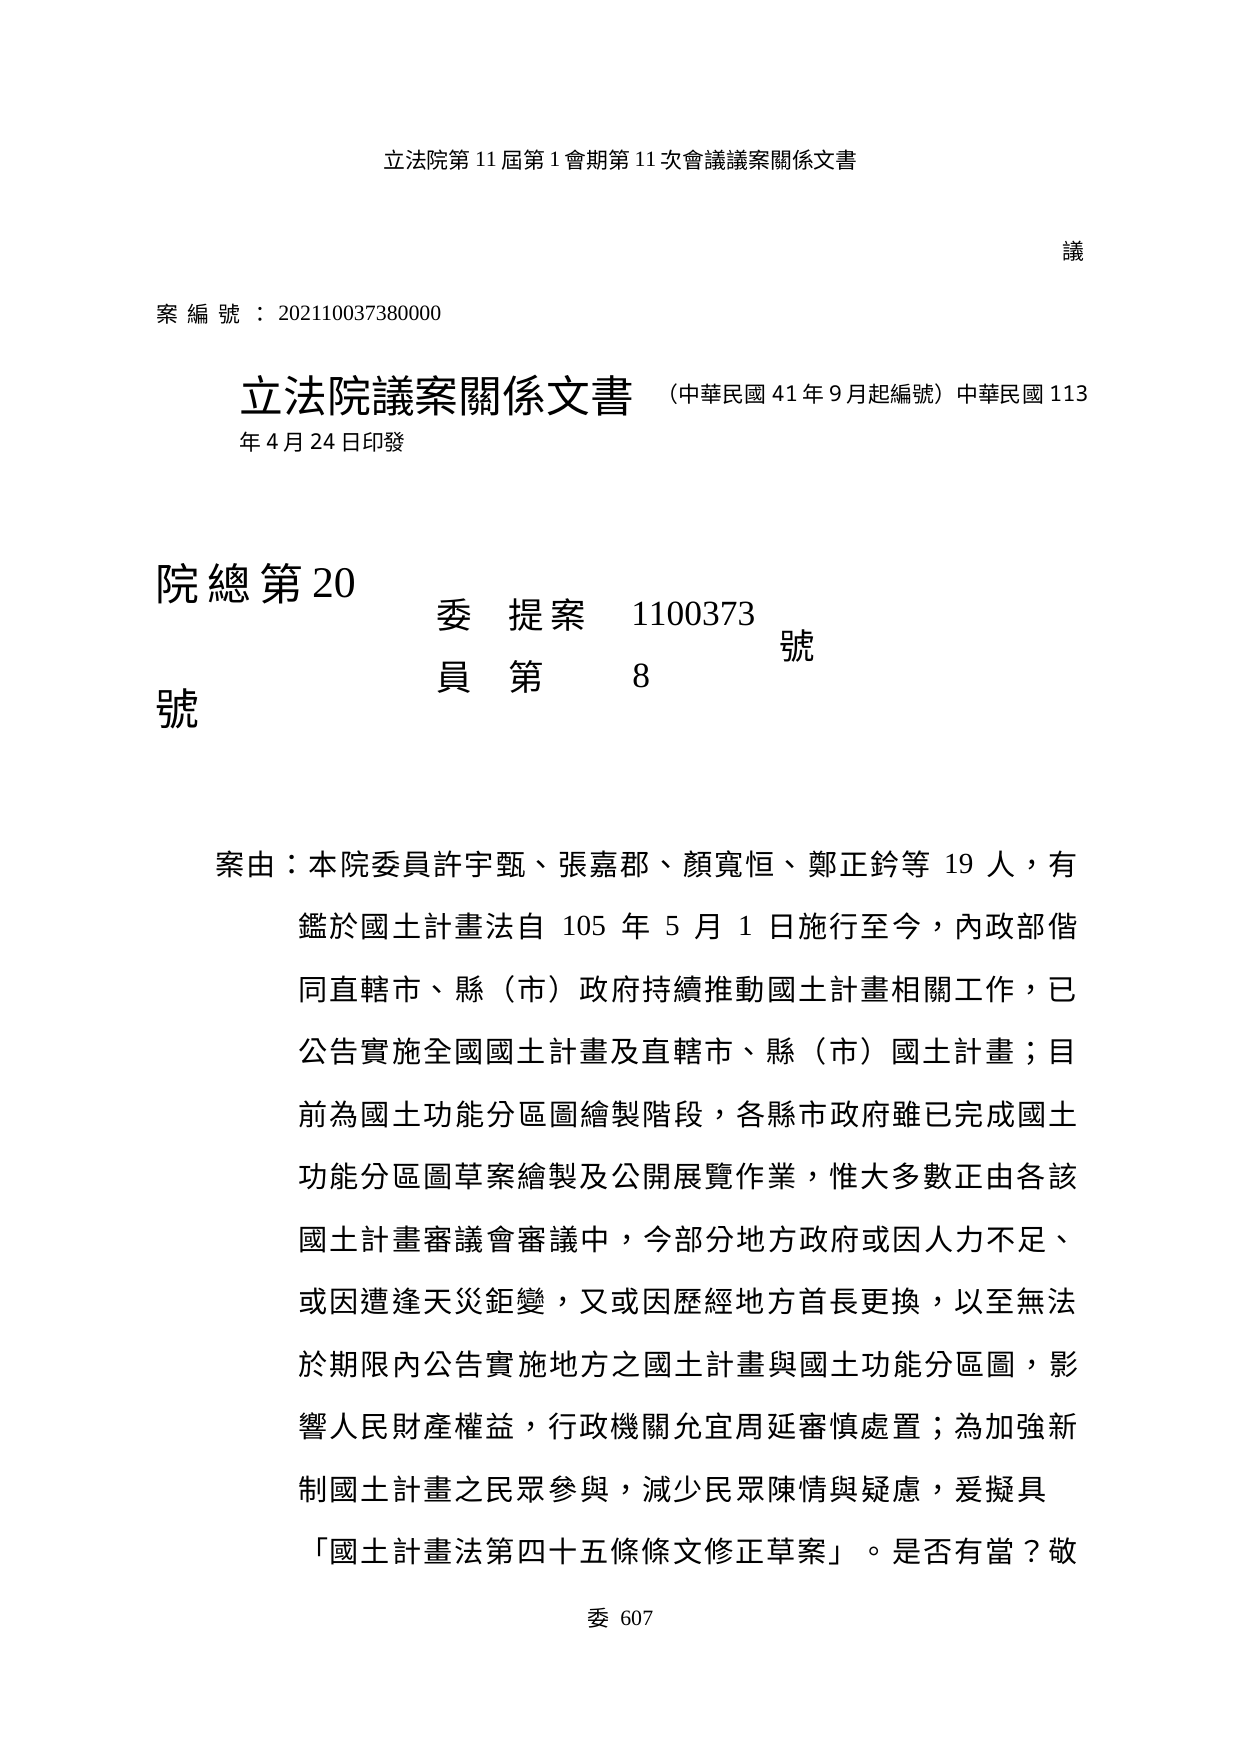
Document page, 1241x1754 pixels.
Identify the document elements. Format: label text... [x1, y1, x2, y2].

table_header [809, 660, 813, 769]
table_header [814, 519, 828, 769]
table_header 院總第20號 [151, 519, 388, 769]
text 議案編號：202110037380000 [151, 219, 1089, 344]
table_header [809, 519, 813, 636]
text 立法院議案關係文書 （中華民國41年9月起編號）中華民國113年4月24日印發 [239, 361, 1089, 456]
table_header 11003738 [609, 519, 772, 769]
text 案由：本院委員許宇甄、張嘉郡、顏寬恒、鄭正鈐等19人，有鑑於國土計畫法自105年5月1日施行至今，內政部偕同直轄市、縣（市）政府持續推動國土計畫相關工作，已公告實施全國國土計畫及直轄市、縣（市）國土計畫；目前為國土功能分區圖繪製階段，各縣市政府雖已完成國土功能分區圖草案繪製及公開展覽作業，惟大多數正由各該國土計畫審議會審議中，今部分地方政府或因人力不足、或因遭逢天災鉅變，又或因歷經地方首長更換，以至無法於期限內公告實施地方之國土計畫與國土功能分區圖，影響人民財產權益，行政機關允宜周延審慎處置；為加強新制國土計畫之民眾參與，減少民眾陳情與疑慮，爰擬具「國土計畫法第四十五條條文修正草案」。是否有當？敬 [206, 831, 1089, 1581]
table_header [809, 638, 813, 659]
table_header 委員 [388, 519, 502, 769]
table_header 提案第 [503, 519, 608, 769]
table_header 號 [772, 519, 809, 769]
